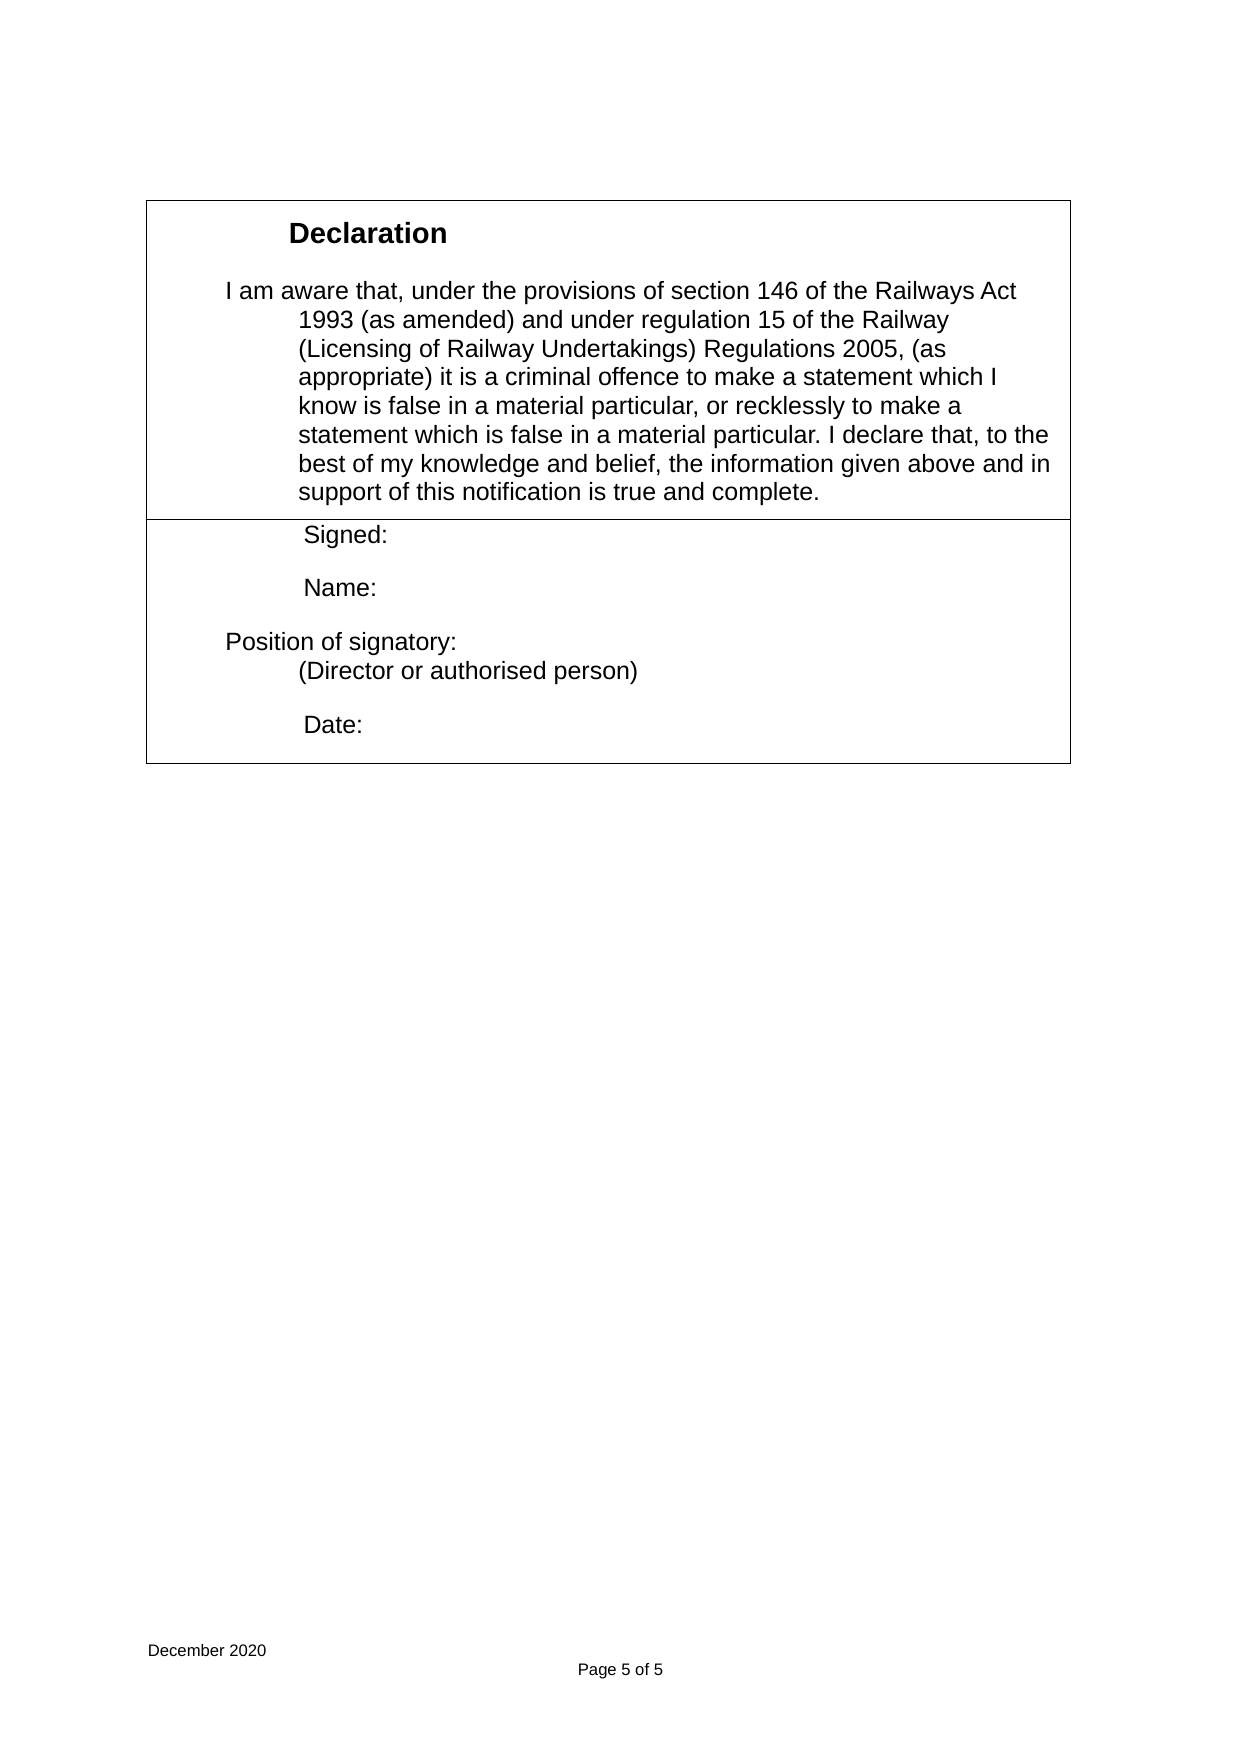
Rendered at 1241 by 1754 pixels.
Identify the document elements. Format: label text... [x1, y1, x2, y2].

table_cell Signed: Name: Position of signatory: (Director or authorised person) Date: [147, 520, 1070, 763]
table_header Declaration I am aware that, under the provisions of section 146 of the Railways Act 1993 (as amended) and under regulation 15 of the Railway (Licensing of Railway Undertakings) Regulations 2005, (as appropriate) it is a criminal offence to make a statement which I know is false in a material particular, or recklessly to make a statement which is false in a material particular. I declare that, to the best of my knowledge and belief, the information given above and in support of this notification is true and complete. [147, 201, 1070, 518]
